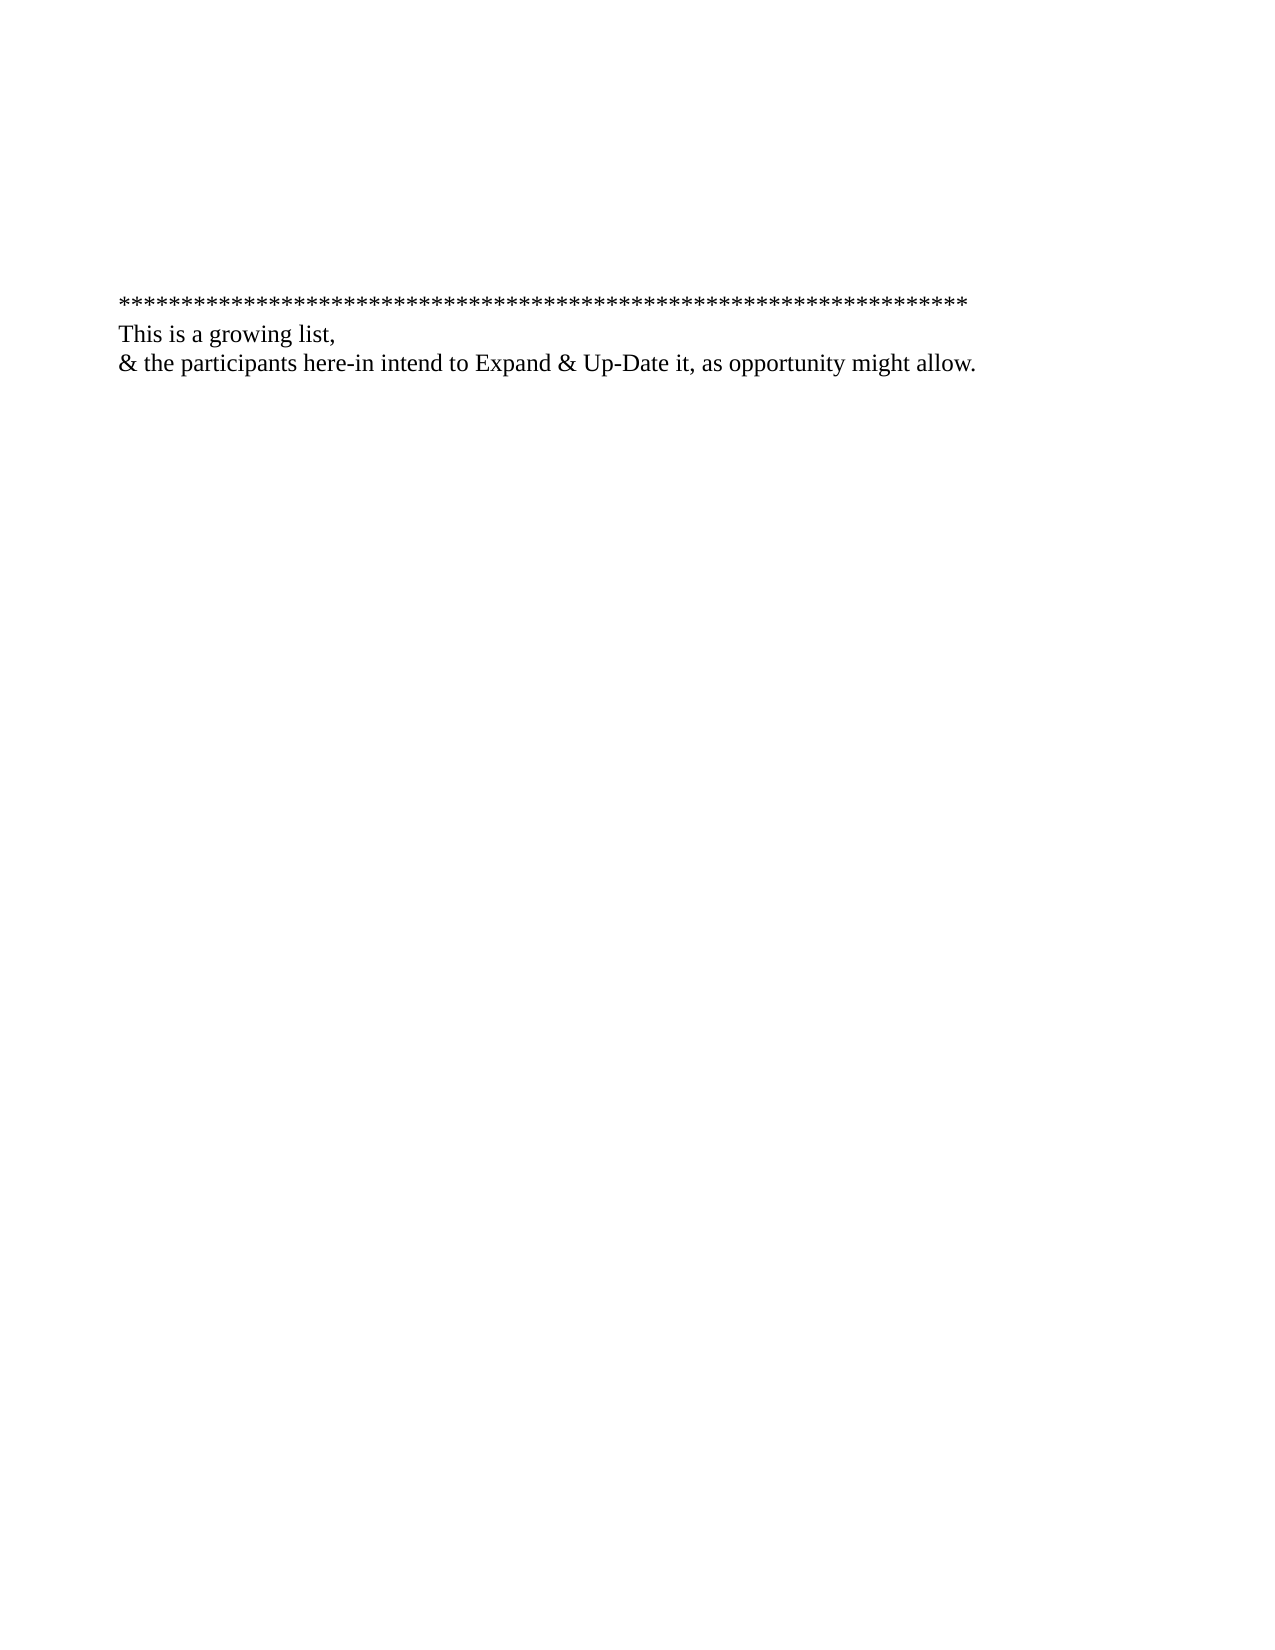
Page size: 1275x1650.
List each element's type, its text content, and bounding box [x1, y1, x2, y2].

text ******************************************************************** [118, 291, 1157, 319]
text This is a growing list, & the participants here-in intend to Expand & Up-Date it, as opportunity might allow. [118, 319, 1157, 377]
